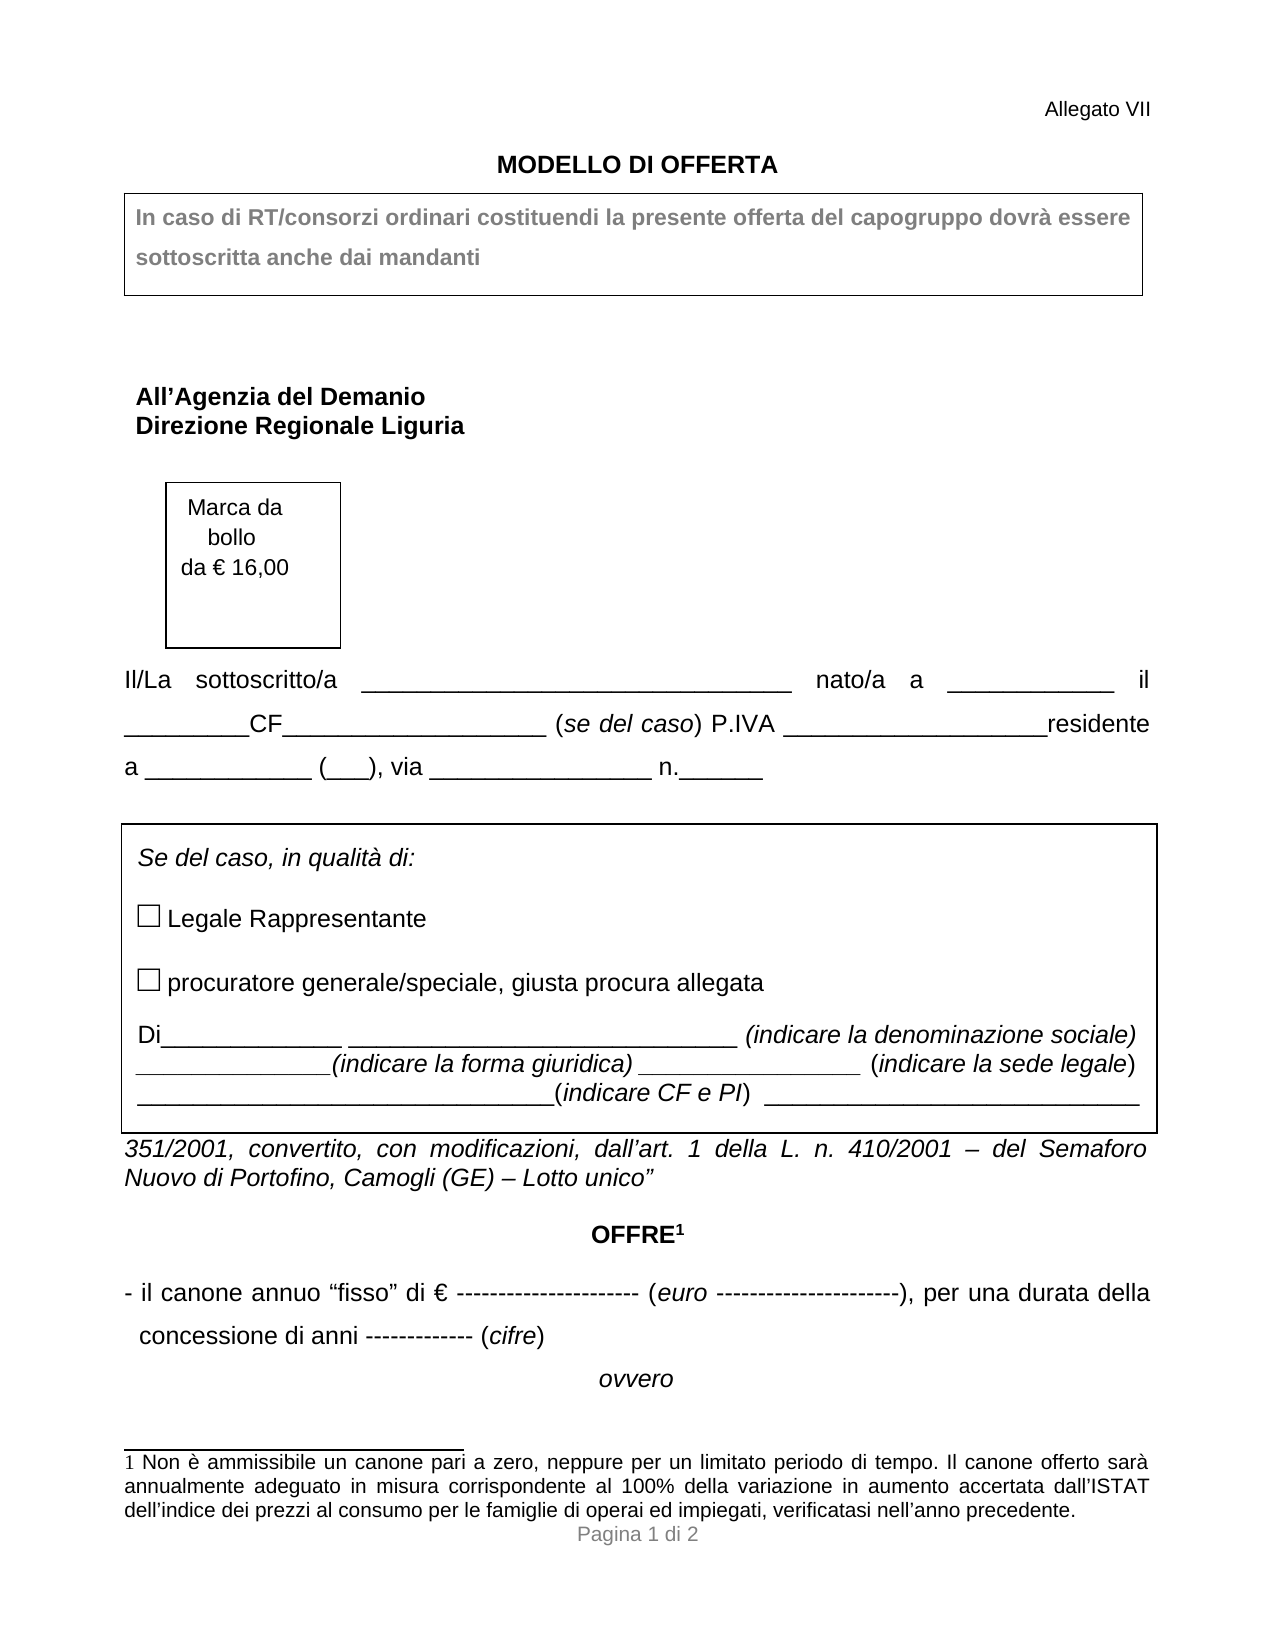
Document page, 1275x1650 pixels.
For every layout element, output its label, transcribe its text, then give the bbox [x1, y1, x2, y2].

text Il/La sottoscritto/a _______________________________ nato/a a ____________ il _________CF___________________ (se del caso) P.IVA ___________________residente a ____________ (___), via ________________ n.______ [122, 825, 1156, 1132]
text OFFRE [124, 1220, 1151, 1249]
text Non è ammissibile un canone pari a zero, neppure per un limitato periodo di tempo. Il canone offerto sarà annualmente adeguato in misura corrispondente al 100% della variazione in aumento accertata dall’ISTAT dell’indice dei prezzi al consumo per le famiglie di operai ed impiegati, verificatasi nell’anno precedente. [124, 1450, 1151, 1522]
text MODELLO DI OFFERTA [124, 149, 1151, 178]
text Di_____________ ____________________________ (indicare la denominazione sociale) ______________(indicare la forma giuridica) ________________ (indicare la sede legale) ______________________________(indicare CF e PI) ___________________________ [137, 1020, 1141, 1106]
text □ Legale Rappresentante [137, 892, 1141, 935]
text in relazione alla procedura per la “concessione di valorizzazione - ex art. 3 bis del D.L. n. 351/2001, convertito, con modificazioni, dall’art. 1 della L. n. 410/2001 – del Semaforo Nuovo di Portofino, Camogli (GE) – Lotto unico” [124, 1134, 1151, 1191]
text Se del caso, in qualità di: [137, 843, 1141, 871]
text ovvero [124, 1364, 1151, 1392]
text Il/La sottoscritto/a _______________________________ nato/a a ____________ il _________CF___________________ (se del caso) P.IVA ___________________residente a ____________ (___), via ________________ n.______ [124, 666, 1151, 781]
text - il canone annuo “fisso” di € ---------------------- (euro ----------------------), per una durata della concessione di anni ------------- (cifre) [124, 1277, 1151, 1349]
table_header In caso di RT/consorzi ordinari costituendi la presente offerta del capogruppo dovrà essere sottoscritta anche dai mandanti [125, 194, 1142, 295]
text □ procuratore generale/speciale, giusta procura allegata [137, 956, 1141, 999]
table_header All’Agenzia del Demanio Direzione Regionale Liguria [124, 296, 530, 439]
